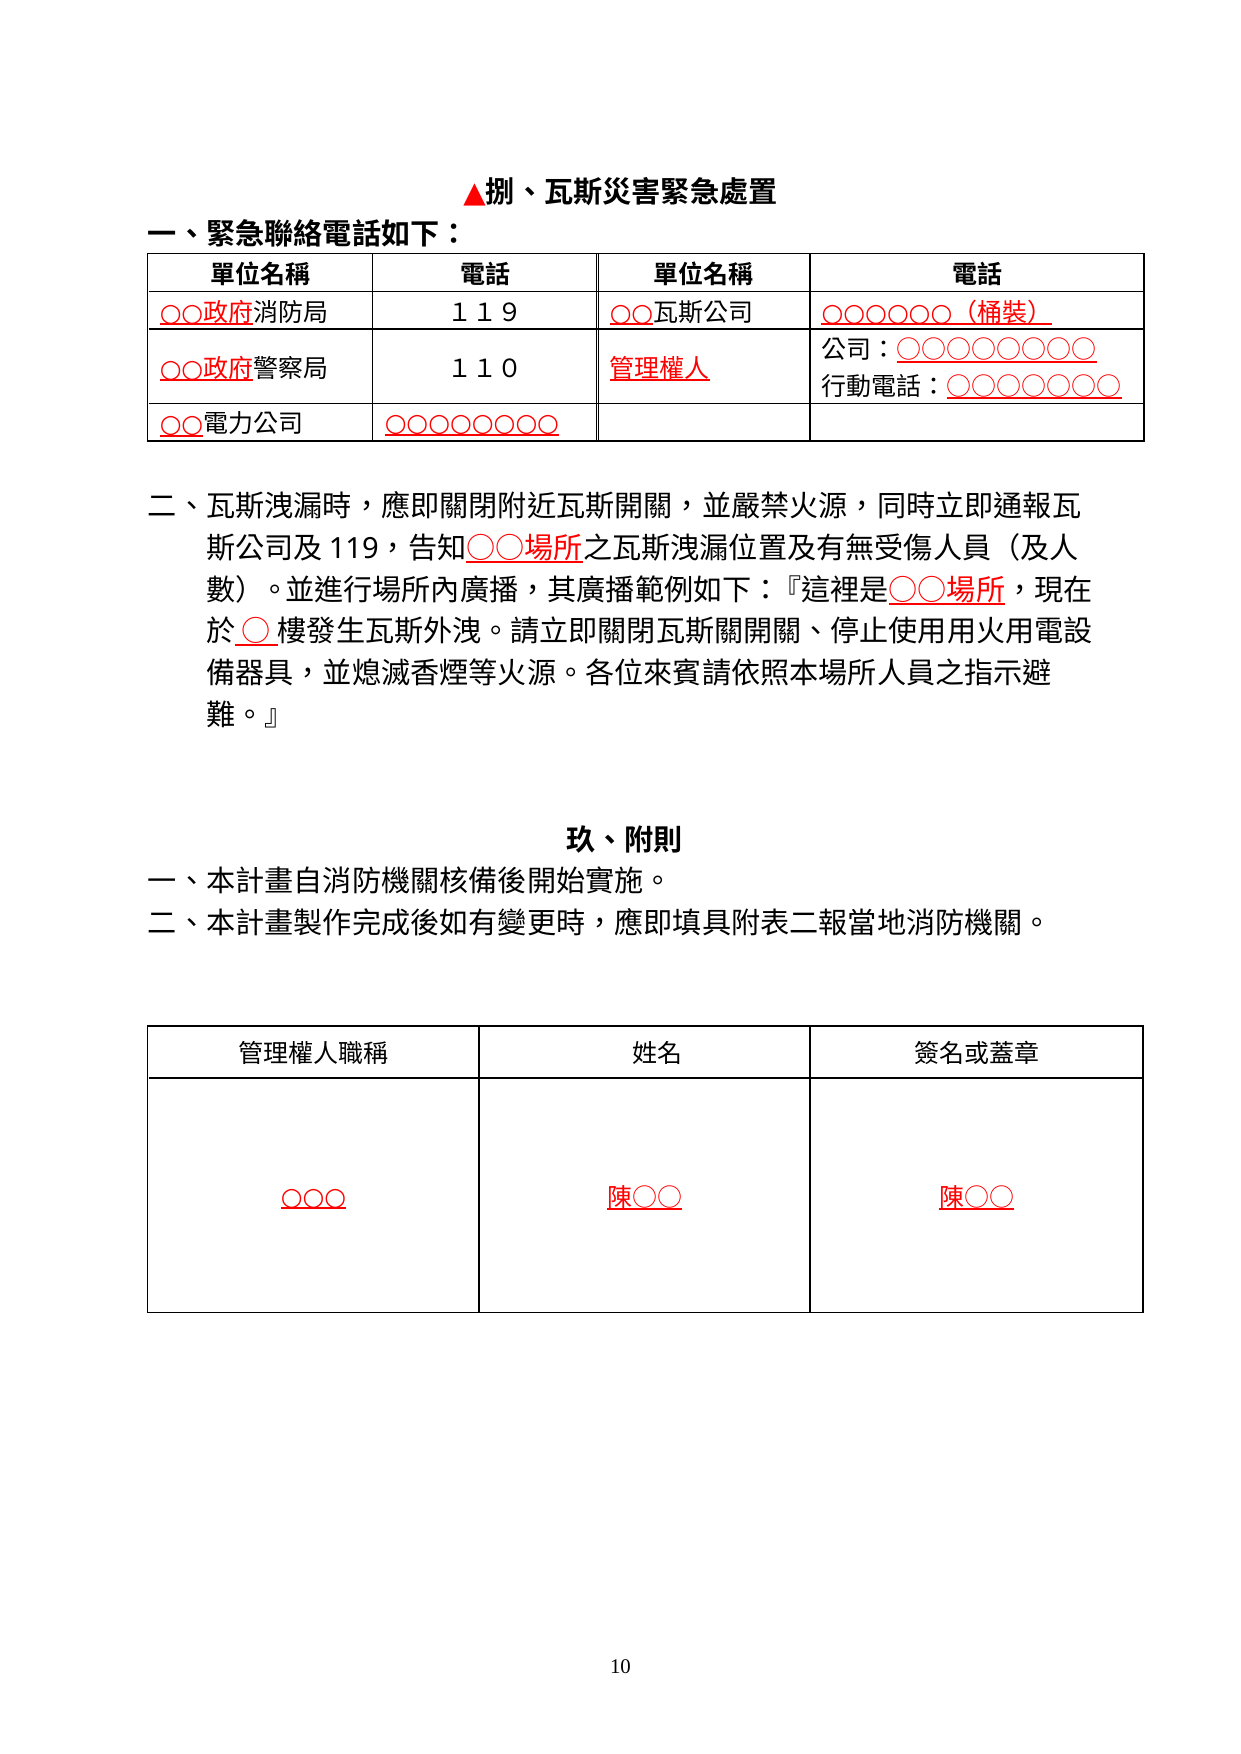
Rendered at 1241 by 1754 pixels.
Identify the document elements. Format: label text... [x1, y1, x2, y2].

table_cell 管理權人 [599, 330, 809, 402]
text 二、瓦斯洩漏時，應即關閉附近瓦斯開關，並嚴禁火源，同時立即通報瓦斯公司及119，告知○○場所之瓦斯洩漏位置及有無受傷人員（及人數）。並進行場所內廣播，其廣播範例如下：『這裡是○○場所，現在於 ○ 樓發生瓦斯外洩。請立即關閉瓦斯關開關、停止使用用火用電設備器具，並熄滅香煙等火源。各位來賓請依照本場所人員之指示避難。』 [148, 483, 1092, 733]
table_header 管理權人職稱 [148, 1027, 478, 1077]
table_header 電話 [811, 254, 1143, 291]
table_cell １１０ [373, 330, 596, 402]
table_cell [811, 404, 1143, 440]
subtitle 玖、附則 [156, 817, 1092, 858]
text 二、本計畫製作完成後如有變更時，應即填具附表二報當地消防機關。 [148, 900, 1092, 942]
table_header 電話 [373, 254, 596, 291]
text 一、本計畫自消防機關核備後開始實施。 [148, 858, 1092, 900]
table_cell [599, 404, 809, 440]
table_header 簽名或蓋章 [811, 1027, 1142, 1077]
table_cell ○○○○○○○○ [373, 404, 596, 440]
table_cell 公司：○○○○○○○○ 行動電話：○○○○○○○ [811, 330, 1143, 402]
table_cell ○○瓦斯公司 [599, 292, 809, 328]
table_header 單位名稱 [148, 254, 372, 291]
table_cell １１９ [373, 292, 596, 328]
table_cell ○○政府警察局 [148, 329, 372, 402]
table_cell ○○電力公司 [148, 404, 372, 440]
subtitle ▲捌、瓦斯災害緊急處置 [148, 169, 1092, 211]
table_cell 陳○○ [480, 1079, 809, 1312]
table_cell 陳○○ [811, 1079, 1142, 1312]
table_header 單位名稱 [599, 254, 809, 291]
table_header 姓名 [480, 1027, 809, 1077]
table_cell ○○政府消防局 [148, 292, 372, 328]
table_cell ○○○○○○（桶裝） [811, 292, 1143, 328]
table_cell ○○○ [148, 1078, 478, 1312]
text 一、緊急聯絡電話如下： [148, 211, 1092, 253]
